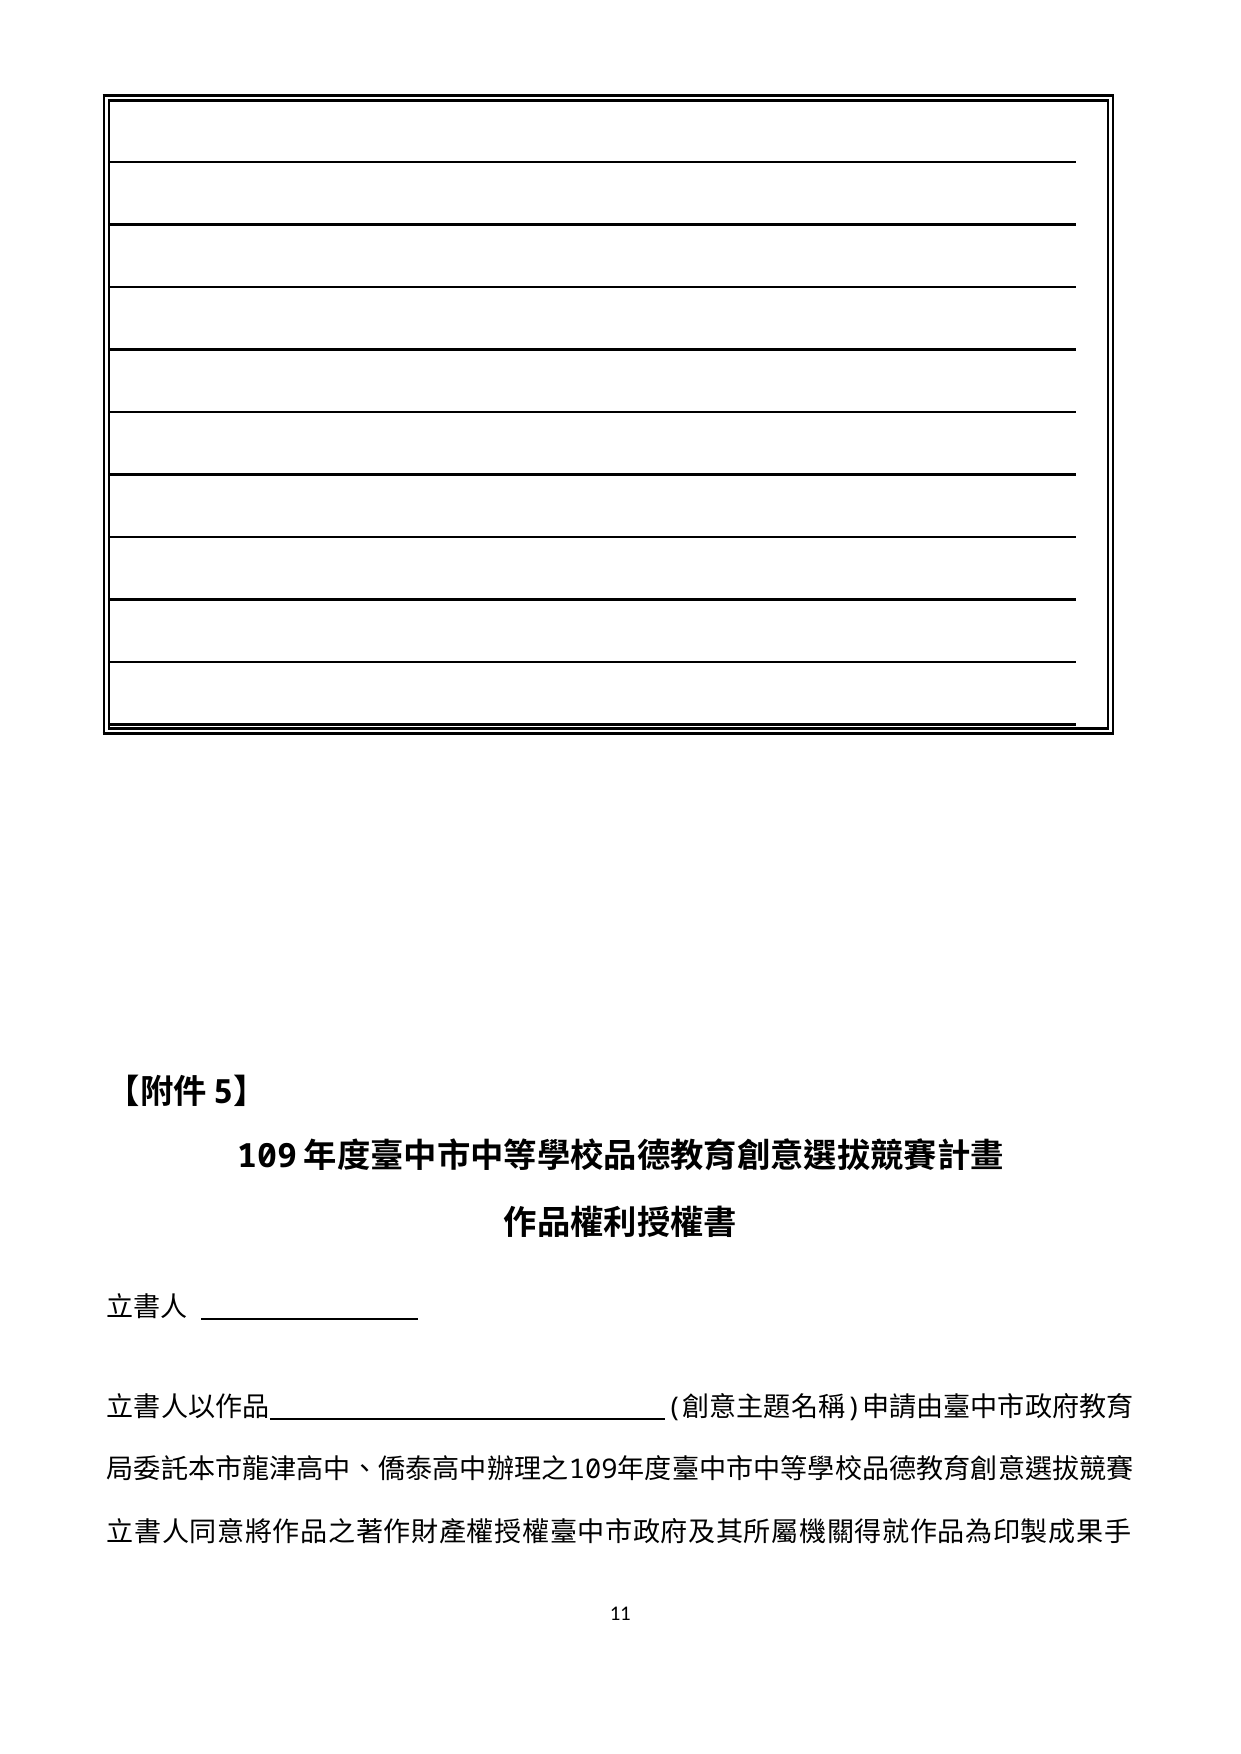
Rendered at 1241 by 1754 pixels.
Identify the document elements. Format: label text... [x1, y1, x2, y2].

text 立書人 [106, 1263, 1134, 1325]
text 作品權利授權書 [106, 1196, 1134, 1244]
text 立書人以作品 (創意主題名稱)申請由臺中市政府教育局委託本市龍津高中、僑泰高中辦理之109年度臺中市中等學校品德教育創意選拔競賽，立書人同意將作品之著作財產權授權臺中市政府及其所屬機關得就作品為印製成果手冊及刊載非營利性質之相關推廣刊物，並進行公開宣傳與市政行銷等相關活動。就作品及其檔案，立書人同意條款如下： [106, 1363, 1134, 1550]
text 【附件5】 [106, 1047, 1134, 1110]
text 109年度臺中市中等學校品德教育創意選拔競賽計畫 [106, 1128, 1134, 1177]
table_cell [110, 102, 1107, 727]
